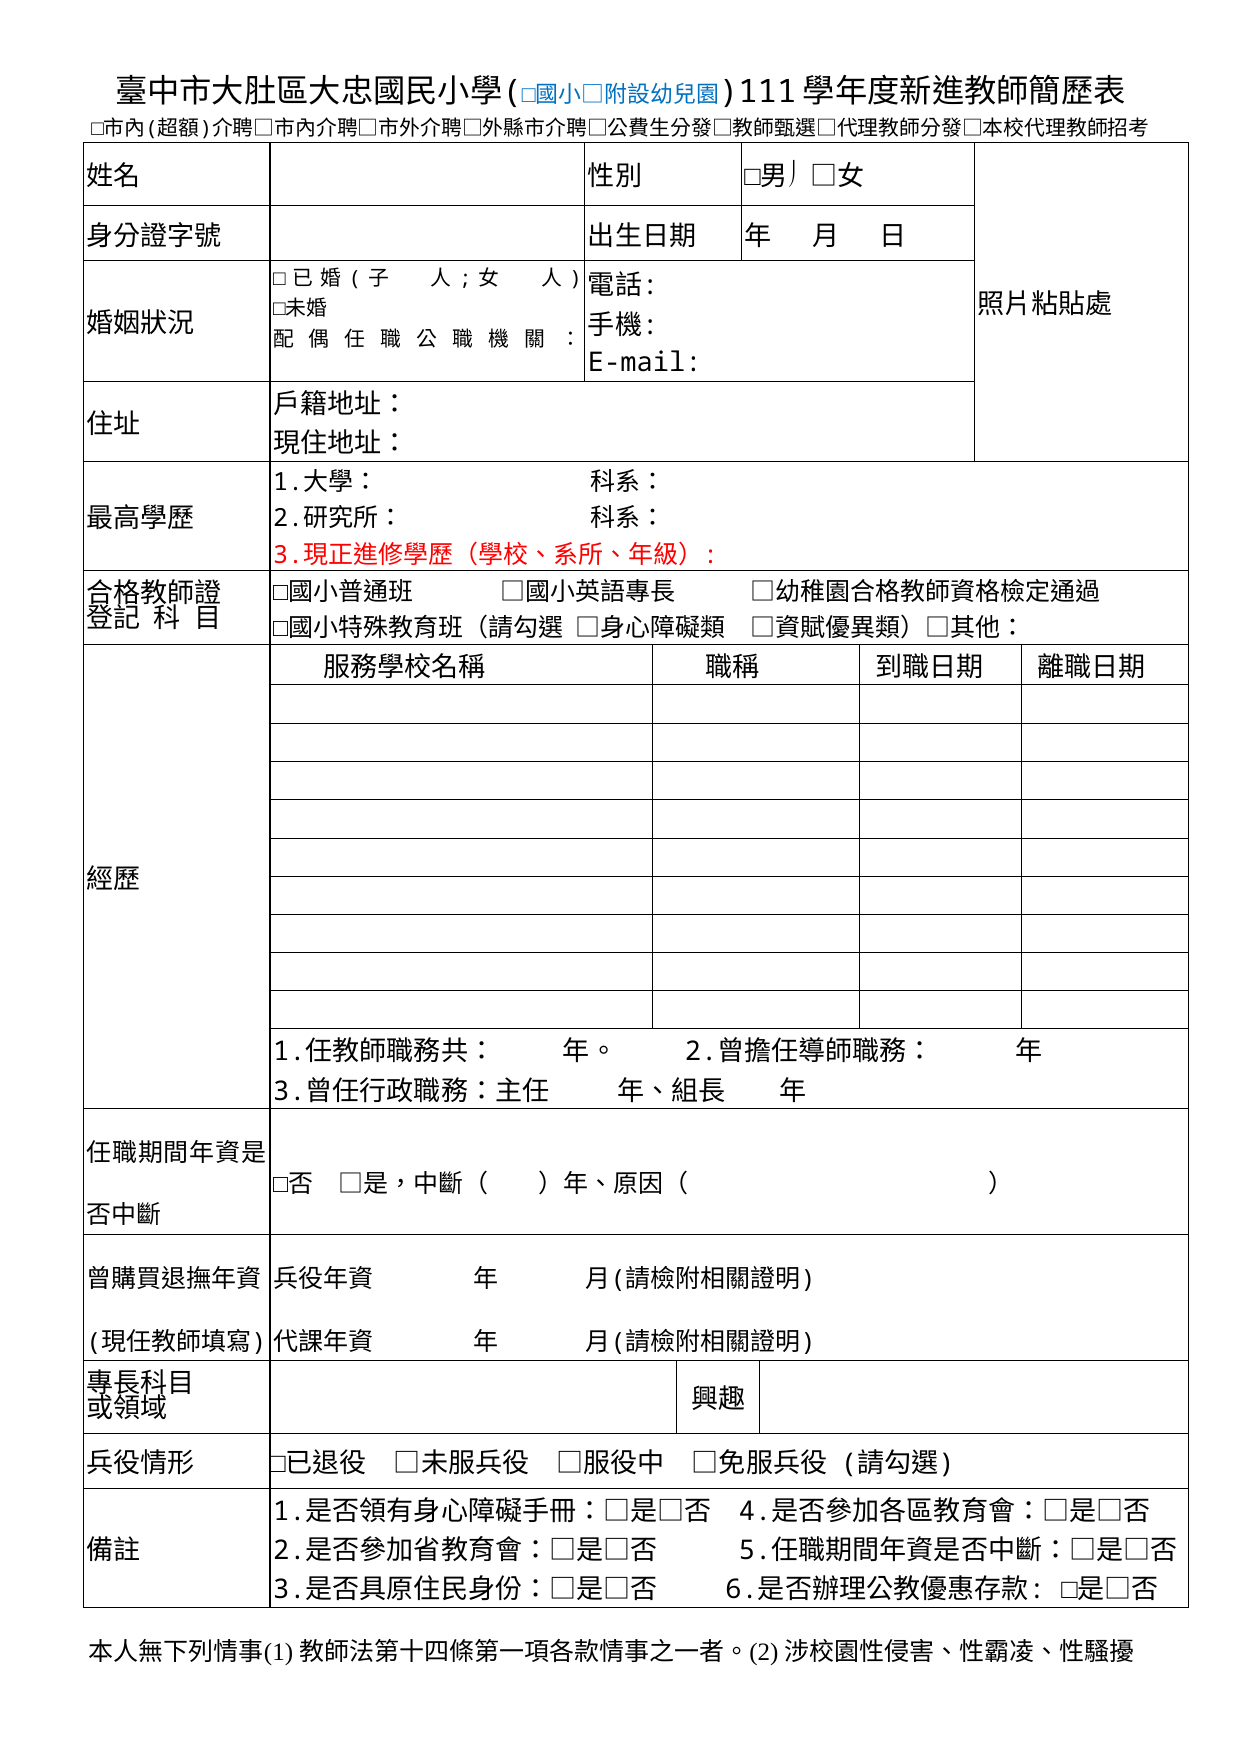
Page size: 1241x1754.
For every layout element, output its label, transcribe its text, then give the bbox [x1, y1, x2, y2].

table_cell [760, 1361, 1188, 1433]
table_cell [860, 953, 1021, 990]
table_cell [271, 206, 584, 260]
table_cell [271, 762, 652, 799]
table_cell 1.是否領有身心障礙手冊：□是□否 4.是否參加各區教育會：□是□否 2.是否參加省教育會：□是□否 5.任職期間年資是否中斷：□是□否 3.是否具原住民身份：□是□否 6.是否辦理公教優惠存款: □是□否 [271, 1489, 1188, 1607]
table_cell [271, 685, 652, 723]
table_header 性別 [585, 143, 741, 205]
table_cell 到職日期 [860, 645, 1021, 684]
table_cell [1022, 915, 1188, 952]
table_cell [271, 724, 652, 761]
table_cell 出生日期 [585, 206, 741, 260]
table_cell 電話: 手機: E-mail: [585, 261, 974, 381]
text 臺中市大肚區大忠國民小學(□國小□附設幼兒園)111學年度新進教師簡歷表 [89, 64, 1152, 111]
text □市內(超額)介聘□市內介聘□市外介聘□外縣市介聘□公費生分發□教師甄選□代理教師分發□本校代理教師招考 [89, 111, 1152, 142]
table_cell [653, 762, 859, 799]
table_cell [1022, 685, 1188, 723]
table_cell 離職日期 [1022, 645, 1188, 684]
table_cell [1022, 877, 1188, 914]
table_cell [271, 953, 652, 990]
table_cell [1022, 991, 1188, 1028]
table_cell 兵役情形 [84, 1434, 269, 1488]
table_cell 住址 [84, 382, 269, 461]
table_header 照片粘貼處 [975, 143, 1188, 461]
table_cell [653, 685, 859, 723]
table_cell 合格教師證 登記 科 目 [84, 571, 269, 644]
table_cell 經歷 [84, 645, 269, 1108]
table_cell 1.大學： 科系： 2.研究所： 科系： 3.現正進修學歷（學校、系所、年級）: [271, 462, 1188, 570]
table_cell [271, 800, 652, 837]
table_cell [860, 877, 1021, 914]
table_cell [860, 724, 1021, 761]
table_cell [653, 724, 859, 761]
table_cell [1022, 762, 1188, 799]
table_cell 1.任教師職務共： 年。 2.曾擔任導師職務： 年 3.曾任行政職務：主任 年、組長 年 [271, 1029, 1188, 1108]
table_cell [271, 915, 652, 952]
table_cell [1022, 953, 1188, 990]
table_cell [271, 877, 652, 914]
table_cell [860, 800, 1021, 837]
table_cell 職稱 [653, 645, 859, 684]
table_cell [860, 991, 1021, 1028]
table_cell 戶籍地址： 現住地址： [271, 382, 974, 461]
table_cell [653, 953, 859, 990]
table_cell [271, 1361, 676, 1433]
table_cell [860, 915, 1021, 952]
table_cell 身分證字號 [84, 206, 269, 260]
table_header [271, 143, 584, 205]
table_cell [653, 915, 859, 952]
table_cell 兵役年資 年 月(請檢附相關證明) 代課年資 年 月(請檢附相關證明) [271, 1235, 1188, 1360]
table_cell [1022, 839, 1188, 876]
table_cell [653, 800, 859, 837]
table_cell 婚姻狀況 [84, 261, 269, 381]
table_cell □否 □是，中斷（ ）年、原因（ ） [271, 1109, 1188, 1234]
table_cell 專長科目 或領域 [84, 1361, 269, 1433]
table_cell [860, 839, 1021, 876]
table_header 姓名 [84, 143, 269, 205]
text 本人無下列情事(1) 教師法第十四條第一項各款情事之一者。(2) 涉校園性侵害、性霸凌、性騷擾 [89, 1608, 1152, 1670]
table_cell □已退役 □未服兵役 □服役中 □免服兵役 (請勾選) [271, 1434, 1188, 1488]
table_cell 備註 [84, 1489, 269, 1607]
table_cell 服務學校名稱 [271, 645, 652, 684]
table_cell □國小普通班 □國小英語專長 □幼稚園合格教師資格檢定通過 □國小特殊教育班（請勾選 □身心障礙類 □資賦優異類）□其他： [271, 571, 1188, 644]
table_cell [271, 991, 652, 1028]
table_cell [860, 685, 1021, 723]
table_cell [860, 762, 1021, 799]
table_header □男 □女 [742, 143, 974, 205]
table_cell [271, 839, 652, 876]
table_cell 任職期間年資是否中斷 [84, 1109, 269, 1234]
table_cell 年 月 日 [742, 206, 974, 260]
table_cell [653, 991, 859, 1028]
table_cell [1022, 800, 1188, 837]
table_cell [1022, 724, 1188, 761]
table_cell 興趣 [677, 1361, 759, 1433]
table_cell □已婚(子 人;女 人) □未婚 配偶任職公職機關： [271, 261, 584, 381]
table_cell 曾購買退撫年資 (現任教師填寫) [84, 1235, 269, 1360]
table_cell [653, 839, 859, 876]
table_cell [653, 877, 859, 914]
table_cell 最高學歷 [84, 462, 269, 570]
